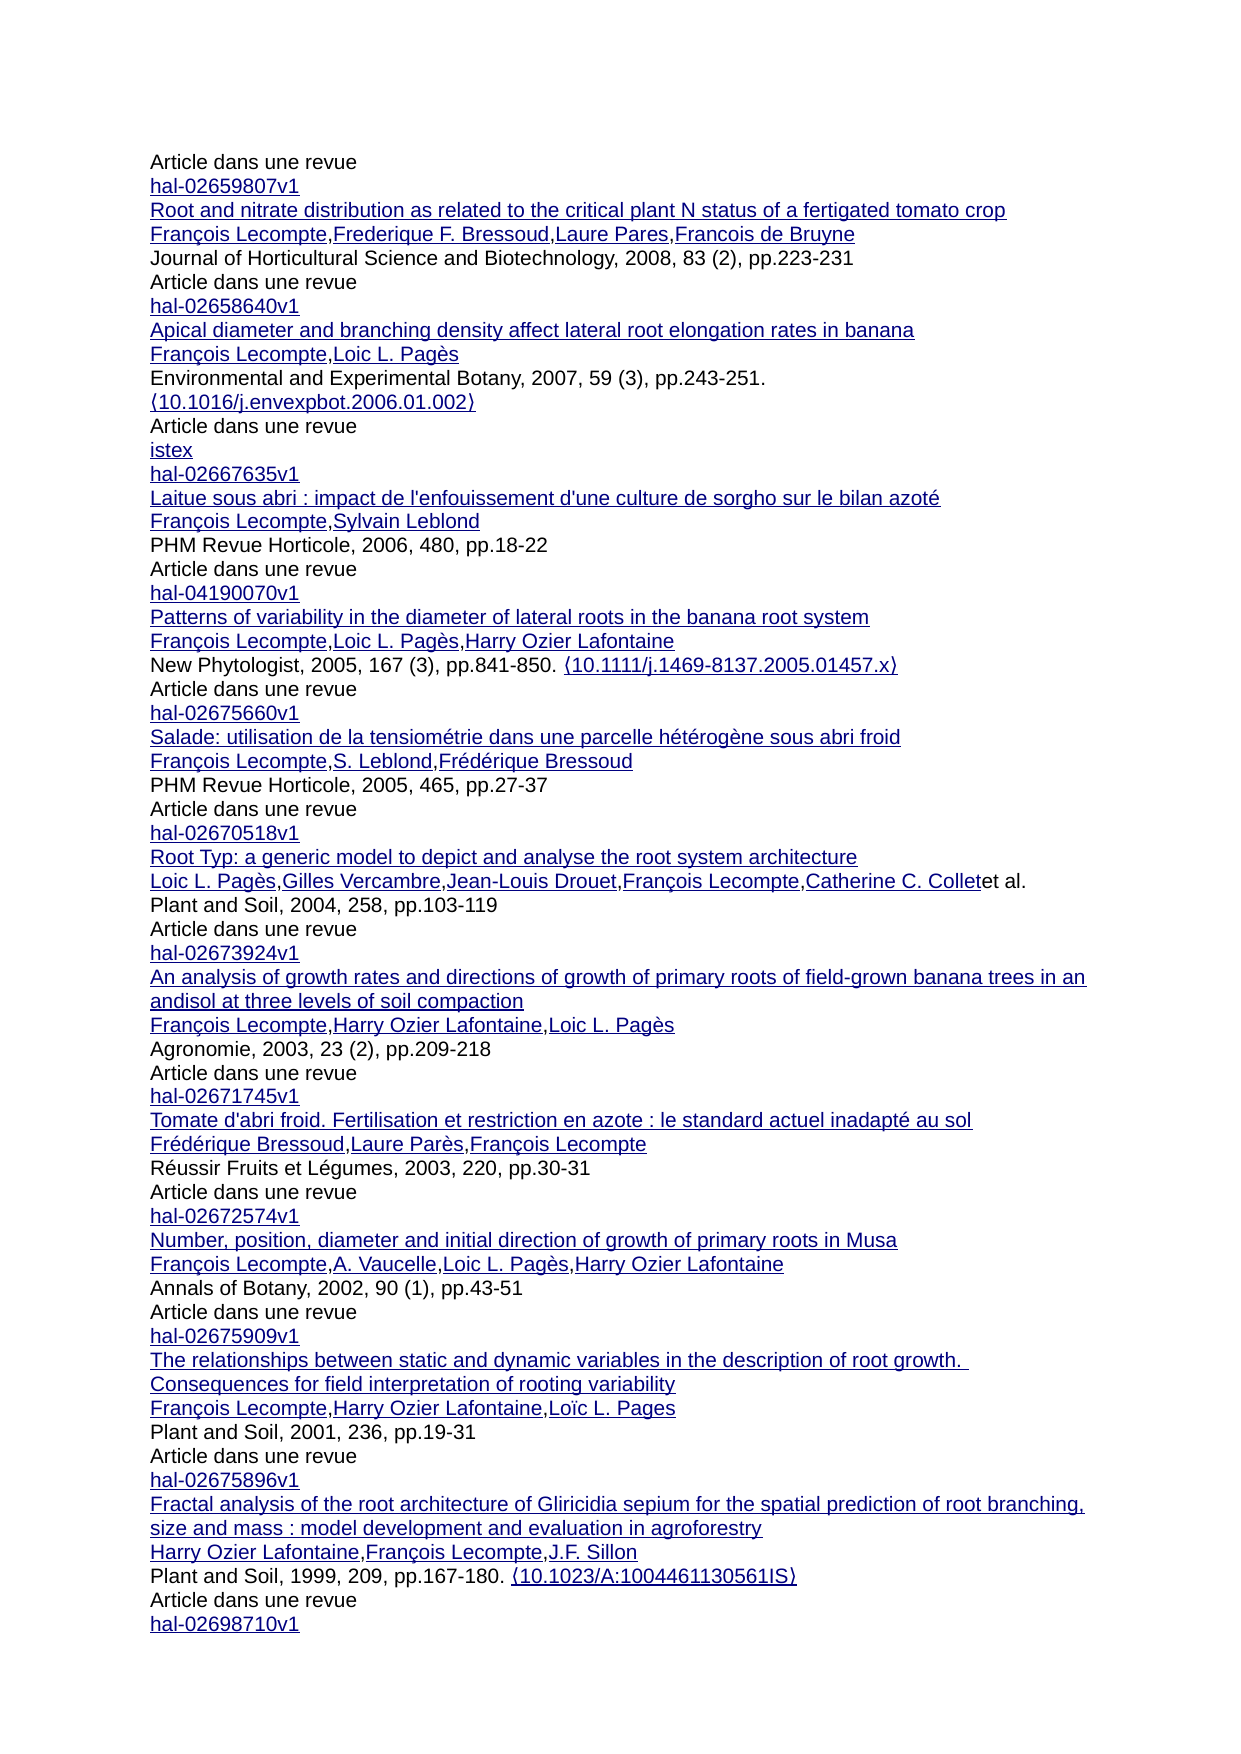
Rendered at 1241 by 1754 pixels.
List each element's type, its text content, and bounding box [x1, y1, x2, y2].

table_cell Root and nitrate distribution as related to the critical plant N status of a fertigated tomato crop François Lecompte,Frederique F. Bressoud,Laure Pares,Francois de Bruyne Journal of Horticultural Science and Biotechnology, 2008, 83 (2), pp.223-231 Article dans une revue hal-02658640v1 [150, 198, 1090, 318]
table_cell An analysis of growth rates and directions of growth of primary roots of field-grown banana trees in an andisol at three levels of soil compaction François Lecompte,Harry Ozier Lafontaine,Loic L. Pagès Agronomie, 2003, 23 (2), pp.209-218 Article dans une revue hal-02671745v1 [150, 965, 1090, 1108]
table_cell Root Typ: a generic model to depict and analyse the root system architecture Loic L. Pagès,Gilles Vercambre,Jean-Louis Drouet,François Lecompte,Catherine C. Colletet al. Plant and Soil, 2004, 258, pp.103-119 Article dans une revue hal-02673924v1 [150, 845, 1090, 964]
table_cell Salade: utilisation de la tensiométrie dans une parcelle hétérogène sous abri froid François Lecompte,S. Leblond,Frédérique Bressoud PHM Revue Horticole, 2005, 465, pp.27-37 Article dans une revue hal-02670518v1 [150, 725, 1090, 845]
table_cell Apical diameter and branching density affect lateral root elongation rates in banana François Lecompte,Loic L. Pagès Environmental and Experimental Botany, 2007, 59 (3), pp.243-251. ⟨10.1016/j.envexpbot.2006.01.002⟩ Article dans une revue istex hal-02667635v1 [150, 318, 1090, 485]
table_cell Fractal analysis of the root architecture of Gliricidia sepium for the spatial prediction of root branching, size and mass : model development and evaluation in agroforestry Harry Ozier Lafontaine,François Lecompte,J.F. Sillon Plant and Soil, 1999, 209, pp.167-180. ⟨10.1023/A:1004461130561IS⟩ Article dans une revue hal-02698710v1 [150, 1492, 1090, 1635]
table_cell Laitue sous abri : impact de l'enfouissement d'une culture de sorgho sur le bilan azoté François Lecompte,Sylvain Leblond PHM Revue Horticole, 2006, 480, pp.18-22 Article dans une revue hal-04190070v1 [150, 485, 1090, 605]
table_cell Number, position, diameter and initial direction of growth of primary roots in Musa François Lecompte,A. Vaucelle,Loic L. Pagès,Harry Ozier Lafontaine Annals of Botany, 2002, 90 (1), pp.43-51 Article dans une revue hal-02675909v1 [150, 1228, 1090, 1348]
table_cell Patterns of variability in the diameter of lateral roots in the banana root system François Lecompte,Loic L. Pagès,Harry Ozier Lafontaine New Phytologist, 2005, 167 (3), pp.841-850. ⟨10.1111/j.1469-8137.2005.01457.x⟩ Article dans une revue hal-02675660v1 [150, 605, 1090, 725]
table_cell The relationships between static and dynamic variables in the description of root growth. Consequences for field interpretation of rooting variability François Lecompte,Harry Ozier Lafontaine,Loïc L. Pages Plant and Soil, 2001, 236, pp.19-31 Article dans une revue hal-02675896v1 [150, 1348, 1090, 1492]
table_cell Article dans une revue hal-02659807v1 [150, 150, 1090, 198]
table_cell Tomate d'abri froid. Fertilisation et restriction en azote : le standard actuel inadapté au sol Frédérique Bressoud,Laure Parès,François Lecompte Réussir Fruits et Légumes, 2003, 220, pp.30-31 Article dans une revue hal-02672574v1 [150, 1108, 1090, 1228]
